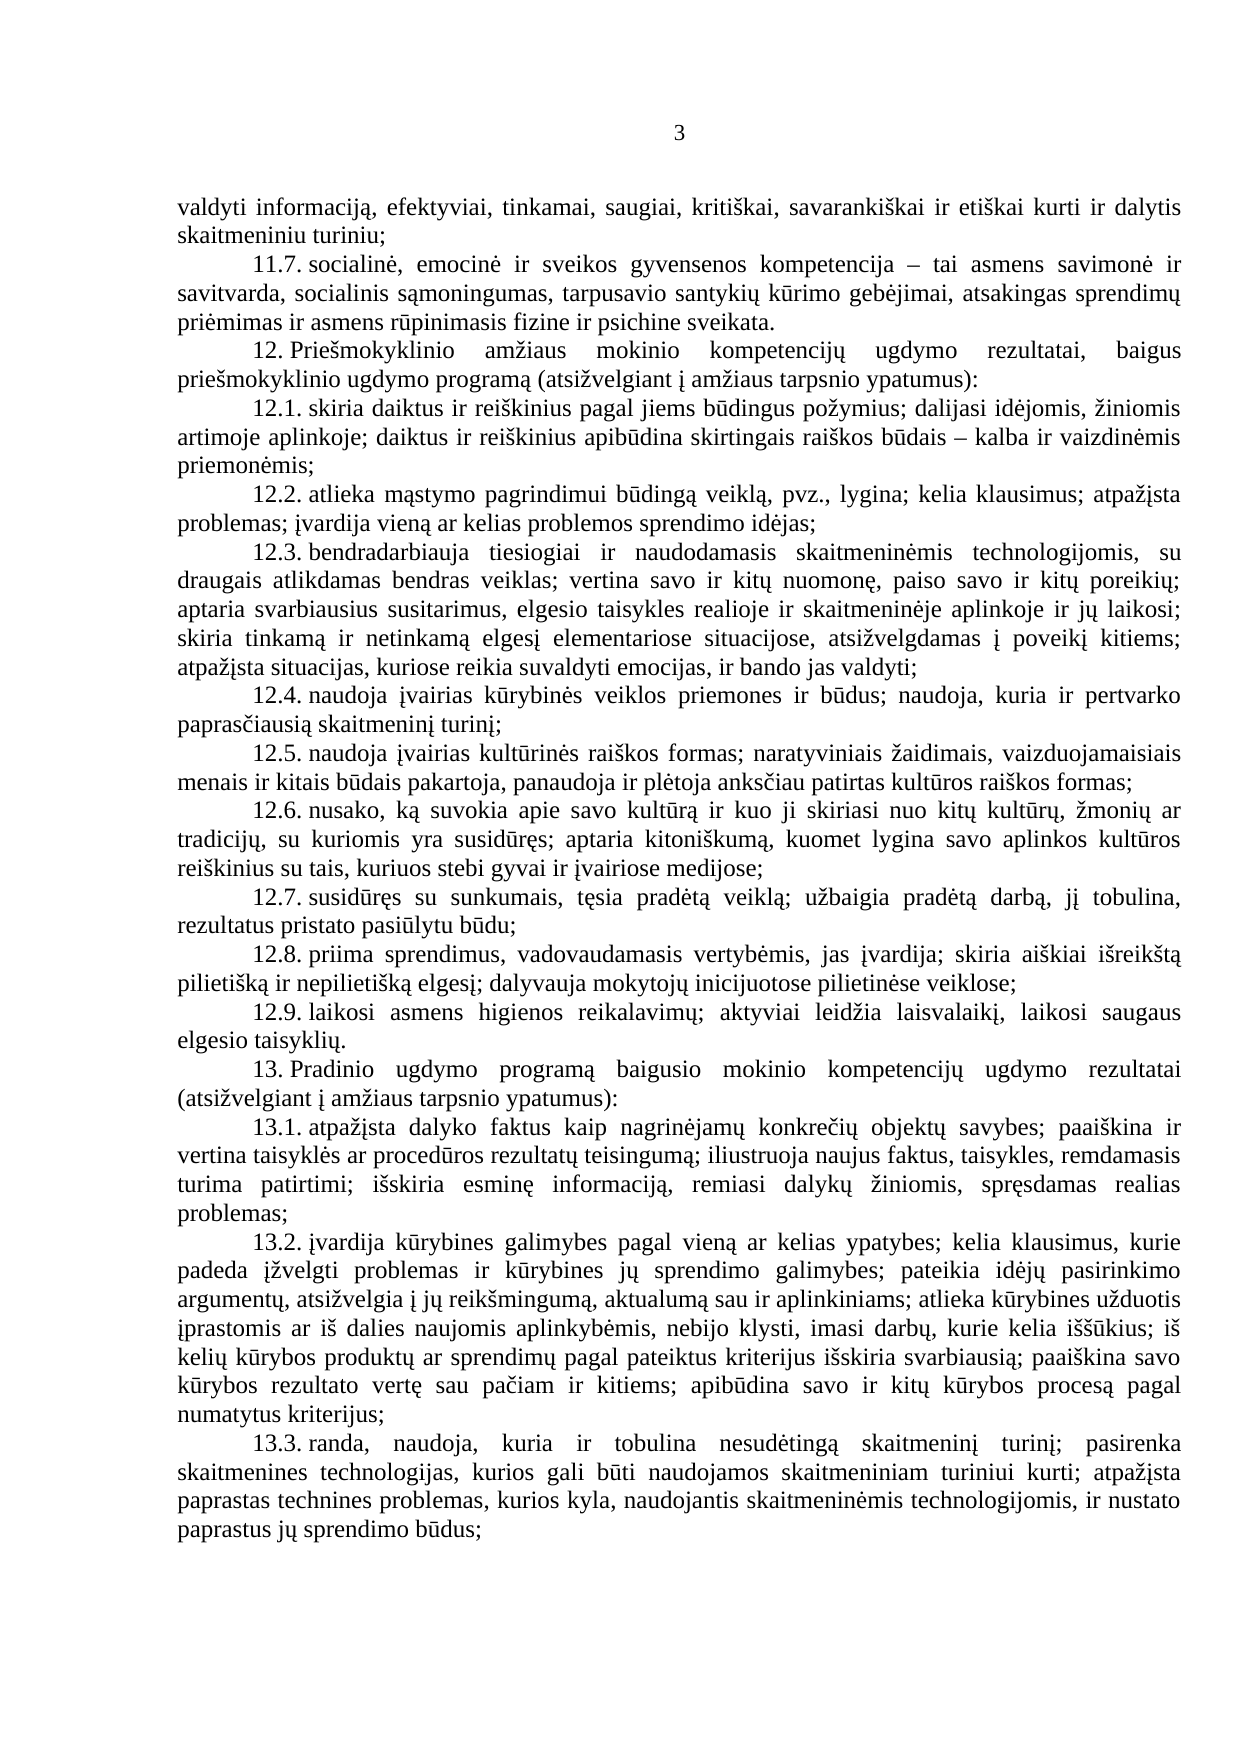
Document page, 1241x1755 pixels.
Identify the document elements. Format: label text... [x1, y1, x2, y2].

text 12.1. skiria daiktus ir reiškinius pagal jiems būdingus požymius; dalijasi idėjomis, žiniomis artimoje aplinkoje; daiktus ir reiškinius apibūdina skirtingais raiškos būdais – kalba ir vaizdinėmis priemonėmis; [177, 393, 1182, 479]
text 12.4. naudoja įvairias kūrybinės veiklos priemones ir būdus; naudoja, kuria ir pertvarko paprasčiausią skaitmeninį turinį; [177, 681, 1182, 738]
text 13. Pradinio ugdymo programą baigusio mokinio kompetencijų ugdymo rezultatai (atsižvelgiant į amžiaus tarpsnio ypatumus): [177, 1054, 1182, 1112]
text 13.1. atpažįsta dalyko faktus kaip nagrinėjamų konkrečių objektų savybes; paaiškina ir vertina taisyklės ar procedūros rezultatų teisingumą; iliustruoja naujus faktus, taisykles, remdamasis turima patirtimi; išskiria esminę informaciją, remiasi dalykų žiniomis, spręsdamas realias problemas; [177, 1112, 1182, 1227]
text 12.9. laikosi asmens higienos reikalavimų; aktyviai leidžia laisvalaikį, laikosi saugaus elgesio taisyklių. [177, 997, 1182, 1054]
text 12. Priešmokyklinio amžiaus mokinio kompetencijų ugdymo rezultatai, baigus priešmokyklinio ugdymo programą (atsižvelgiant į amžiaus tarpsnio ypatumus): [177, 336, 1182, 393]
text 12.2. atlieka mąstymo pagrindimui būdingą veiklą, pvz., lygina; kelia klausimus; atpažįsta problemas; įvardija vieną ar kelias problemos sprendimo idėjas; [177, 479, 1182, 537]
text 12.3. bendradarbiauja tiesiogiai ir naudodamasis skaitmeninėmis technologijomis, su draugais atlikdamas bendras veiklas; vertina savo ir kitų nuomonę, paiso savo ir kitų poreikių; aptaria svarbiausius susitarimus, elgesio taisykles realioje ir skaitmeninėje aplinkoje ir jų laikosi; skiria tinkamą ir netinkamą elgesį elementariose situacijose, atsižvelgdamas į poveikį kitiems; atpažįsta situacijas, kuriose reikia suvaldyti emocijas, ir bando jas valdyti; [177, 537, 1182, 681]
text 12.5. naudoja įvairias kultūrinės raiškos formas; naratyviniais žaidimais, vaizduojamaisiais menais ir kitais būdais pakartoja, panaudoja ir plėtoja anksčiau patirtas kultūros raiškos formas; [177, 738, 1182, 796]
text 13.3. randa, naudoja, kuria ir tobulina nesudėtingą skaitmeninį turinį; pasirenka skaitmenines technologijas, kurios gali būti naudojamos skaitmeniniam turiniui kurti; atpažįsta paprastas technines problemas, kurios kyla, naudojantis skaitmeninėmis technologijomis, ir nustato paprastus jų sprendimo būdus; [177, 1428, 1182, 1543]
text valdyti informaciją, efektyviai, tinkamai, saugiai, kritiškai, savarankiškai ir etiškai kurti ir dalytis skaitmeniniu turiniu; [177, 192, 1182, 249]
text 12.8. priima sprendimus, vadovaudamasis vertybėmis, jas įvardija; skiria aiškiai išreikštą pilietišką ir nepilietišką elgesį; dalyvauja mokytojų inicijuotose pilietinėse veiklose; [177, 939, 1182, 997]
text 13.2. įvardija kūrybines galimybes pagal vieną ar kelias ypatybes; kelia klausimus, kurie padeda įžvelgti problemas ir kūrybines jų sprendimo galimybes; pateikia idėjų pasirinkimo argumentų, atsižvelgia į jų reikšmingumą, aktualumą sau ir aplinkiniams; atlieka kūrybines užduotis įprastomis ar iš dalies naujomis aplinkybėmis, nebijo klysti, imasi darbų, kurie kelia iššūkius; iš kelių kūrybos produktų ar sprendimų pagal pateiktus kriterijus išskiria svarbiausią; paaiškina savo kūrybos rezultato vertę sau pačiam ir kitiems; apibūdina savo ir kitų kūrybos procesą pagal numatytus kriterijus; [177, 1227, 1182, 1428]
text 12.7. susidūręs su sunkumais, tęsia pradėtą veiklą; užbaigia pradėtą darbą, jį tobulina, rezultatus pristato pasiūlytu būdu; [177, 882, 1182, 939]
text 11.7. socialinė, emocinė ir sveikos gyvensenos kompetencija – tai asmens savimonė ir savitvarda, socialinis sąmoningumas, tarpusavio santykių kūrimo gebėjimai, atsakingas sprendimų priėmimas ir asmens rūpinimasis fizine ir psichine sveikata. [177, 249, 1182, 336]
text 12.6. nusako, ką suvokia apie savo kultūrą ir kuo ji skiriasi nuo kitų kultūrų, žmonių ar tradicijų, su kuriomis yra susidūręs; aptaria kitoniškumą, kuomet lygina savo aplinkos kultūros reiškinius su tais, kuriuos stebi gyvai ir įvairiose medijose; [177, 796, 1182, 882]
